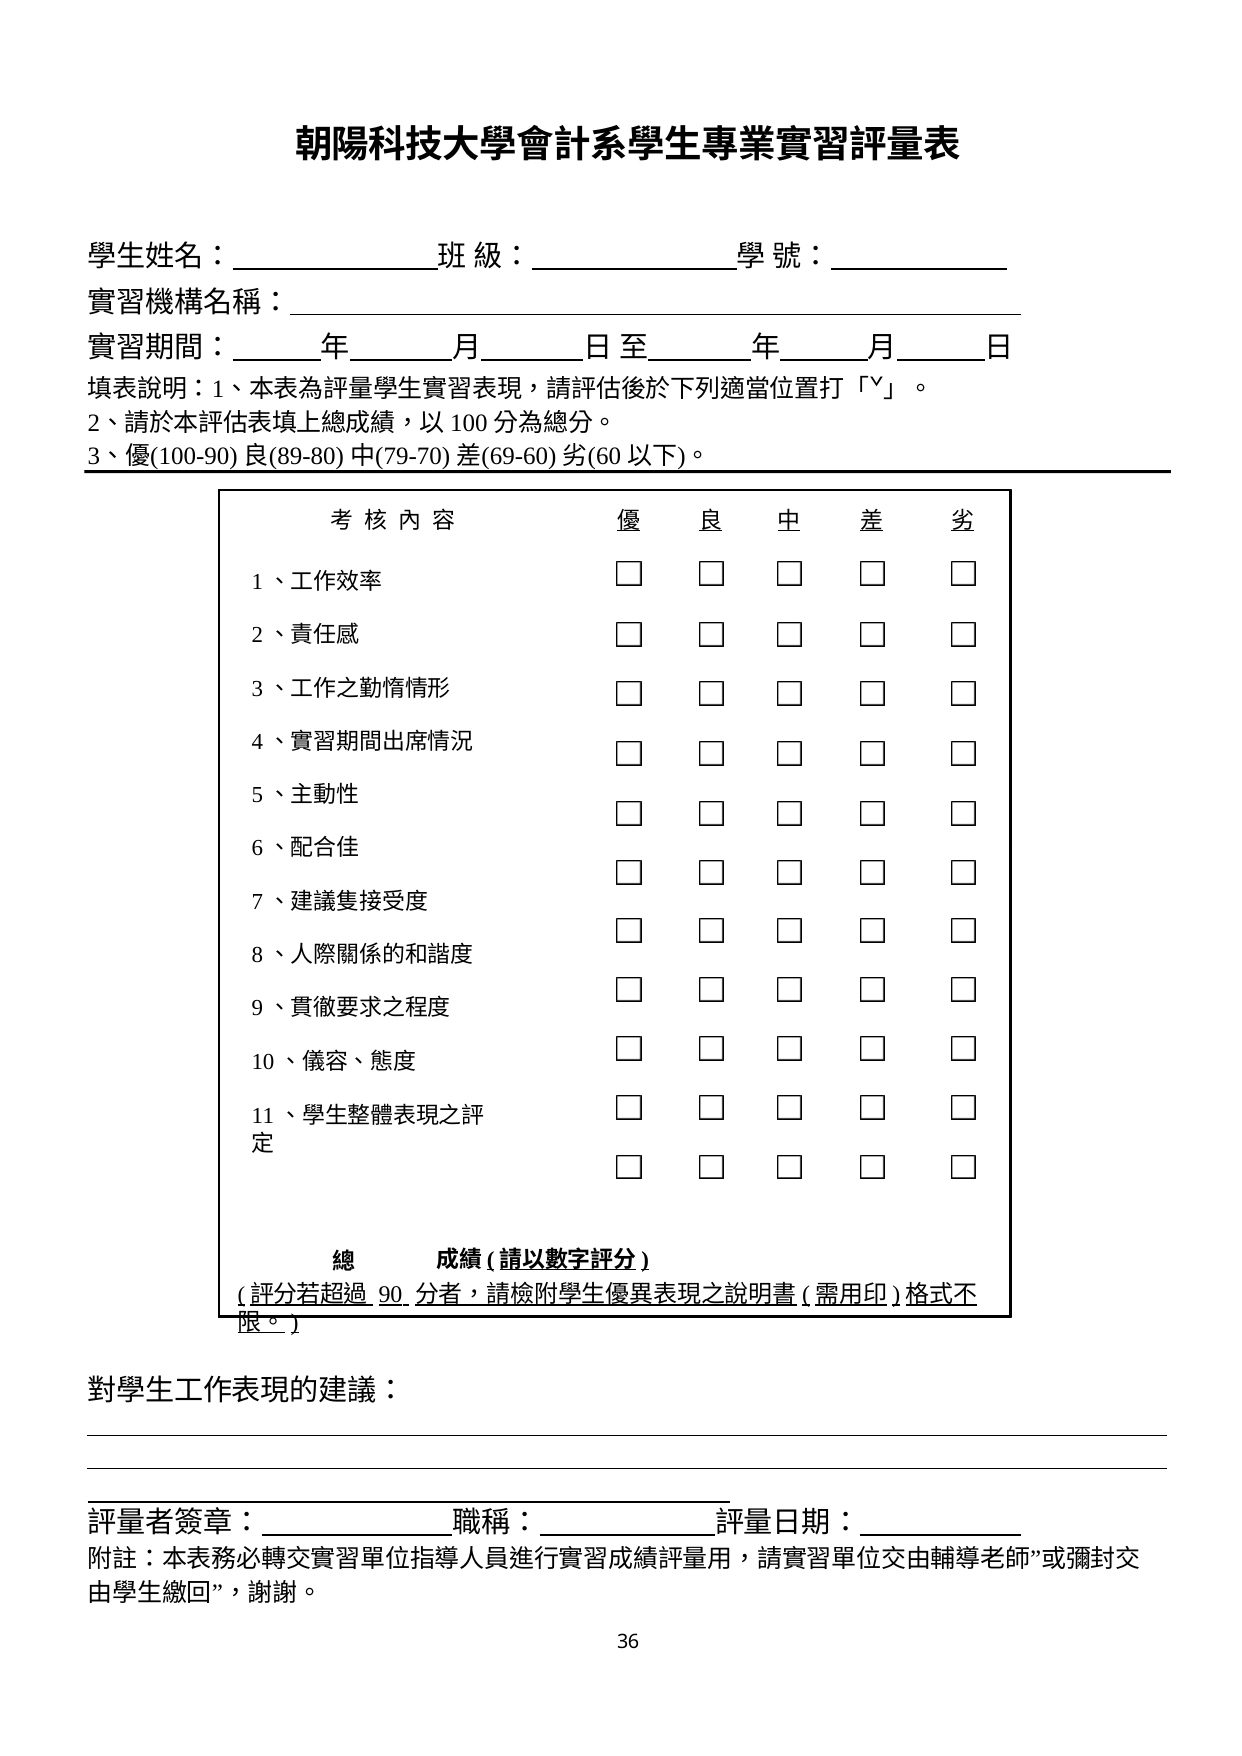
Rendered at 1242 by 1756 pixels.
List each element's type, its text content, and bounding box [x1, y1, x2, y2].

picture [951, 622, 976, 647]
title 朝陽科技大學會計系學生專業實習評量表 [293, 114, 963, 168]
picture [777, 1036, 802, 1061]
picture [951, 561, 976, 586]
picture [616, 681, 642, 706]
picture [699, 1036, 724, 1061]
picture [616, 741, 642, 766]
picture [860, 741, 885, 766]
picture [699, 801, 724, 826]
picture [951, 860, 976, 885]
picture [699, 622, 724, 647]
picture [860, 622, 885, 647]
picture [777, 1095, 802, 1120]
picture [699, 860, 724, 885]
picture [951, 1155, 976, 1179]
text 對學生工作表現的建議： [87, 1367, 1160, 1409]
picture [699, 681, 724, 706]
picture [860, 801, 885, 826]
picture [951, 918, 976, 943]
text 附註：本表務必轉交實習單位指導人員進行實習成績評量用，請實習單位交由輔導老師”或彌封交由學生繳回”，謝謝。 [87, 1540, 1150, 1609]
picture [699, 1155, 724, 1179]
picture [616, 1155, 642, 1179]
picture [616, 977, 642, 1002]
picture [777, 741, 802, 766]
picture [777, 622, 802, 647]
picture [777, 918, 802, 943]
picture [777, 977, 802, 1002]
picture [777, 801, 802, 826]
picture [699, 977, 724, 1002]
picture [616, 1095, 642, 1120]
picture [699, 741, 724, 766]
picture [860, 1155, 885, 1179]
text 學生姓名： 班 級： 學 號： 實習機構名稱： 實習期間： 年 月 日 至 年 月 日填表說明：1、本表為評量學生實習表現，請評估後於下列適當位置打「ˇ」。 [87, 233, 1022, 405]
picture [951, 741, 976, 766]
picture [860, 860, 885, 885]
picture [860, 1095, 885, 1120]
picture [699, 1095, 724, 1120]
picture [777, 1155, 802, 1179]
picture [777, 860, 802, 885]
picture [860, 681, 885, 706]
picture [777, 681, 802, 706]
picture [951, 977, 976, 1002]
picture [616, 860, 642, 885]
picture [951, 1095, 976, 1120]
picture [616, 1036, 642, 1061]
picture [860, 1036, 885, 1061]
picture [951, 1036, 976, 1061]
picture [777, 561, 802, 586]
picture [616, 622, 642, 647]
picture [616, 918, 642, 943]
picture [699, 918, 724, 943]
picture [860, 977, 885, 1002]
picture [860, 561, 885, 586]
picture [616, 801, 642, 826]
picture [616, 561, 642, 586]
text 評量者簽章： 職稱： 評量日期： [87, 1499, 1160, 1540]
picture [951, 681, 976, 706]
text 36 [293, 1627, 963, 1654]
picture [951, 801, 976, 826]
picture [699, 561, 724, 586]
picture [860, 918, 885, 943]
text 2、請於本評估表填上總成績，以 100 分為總分。 [87, 408, 1160, 437]
text 3、優(100-90) 良(89-80) 中(79-70) 差(69-60) 劣(60 以下)。 [87, 437, 1160, 470]
